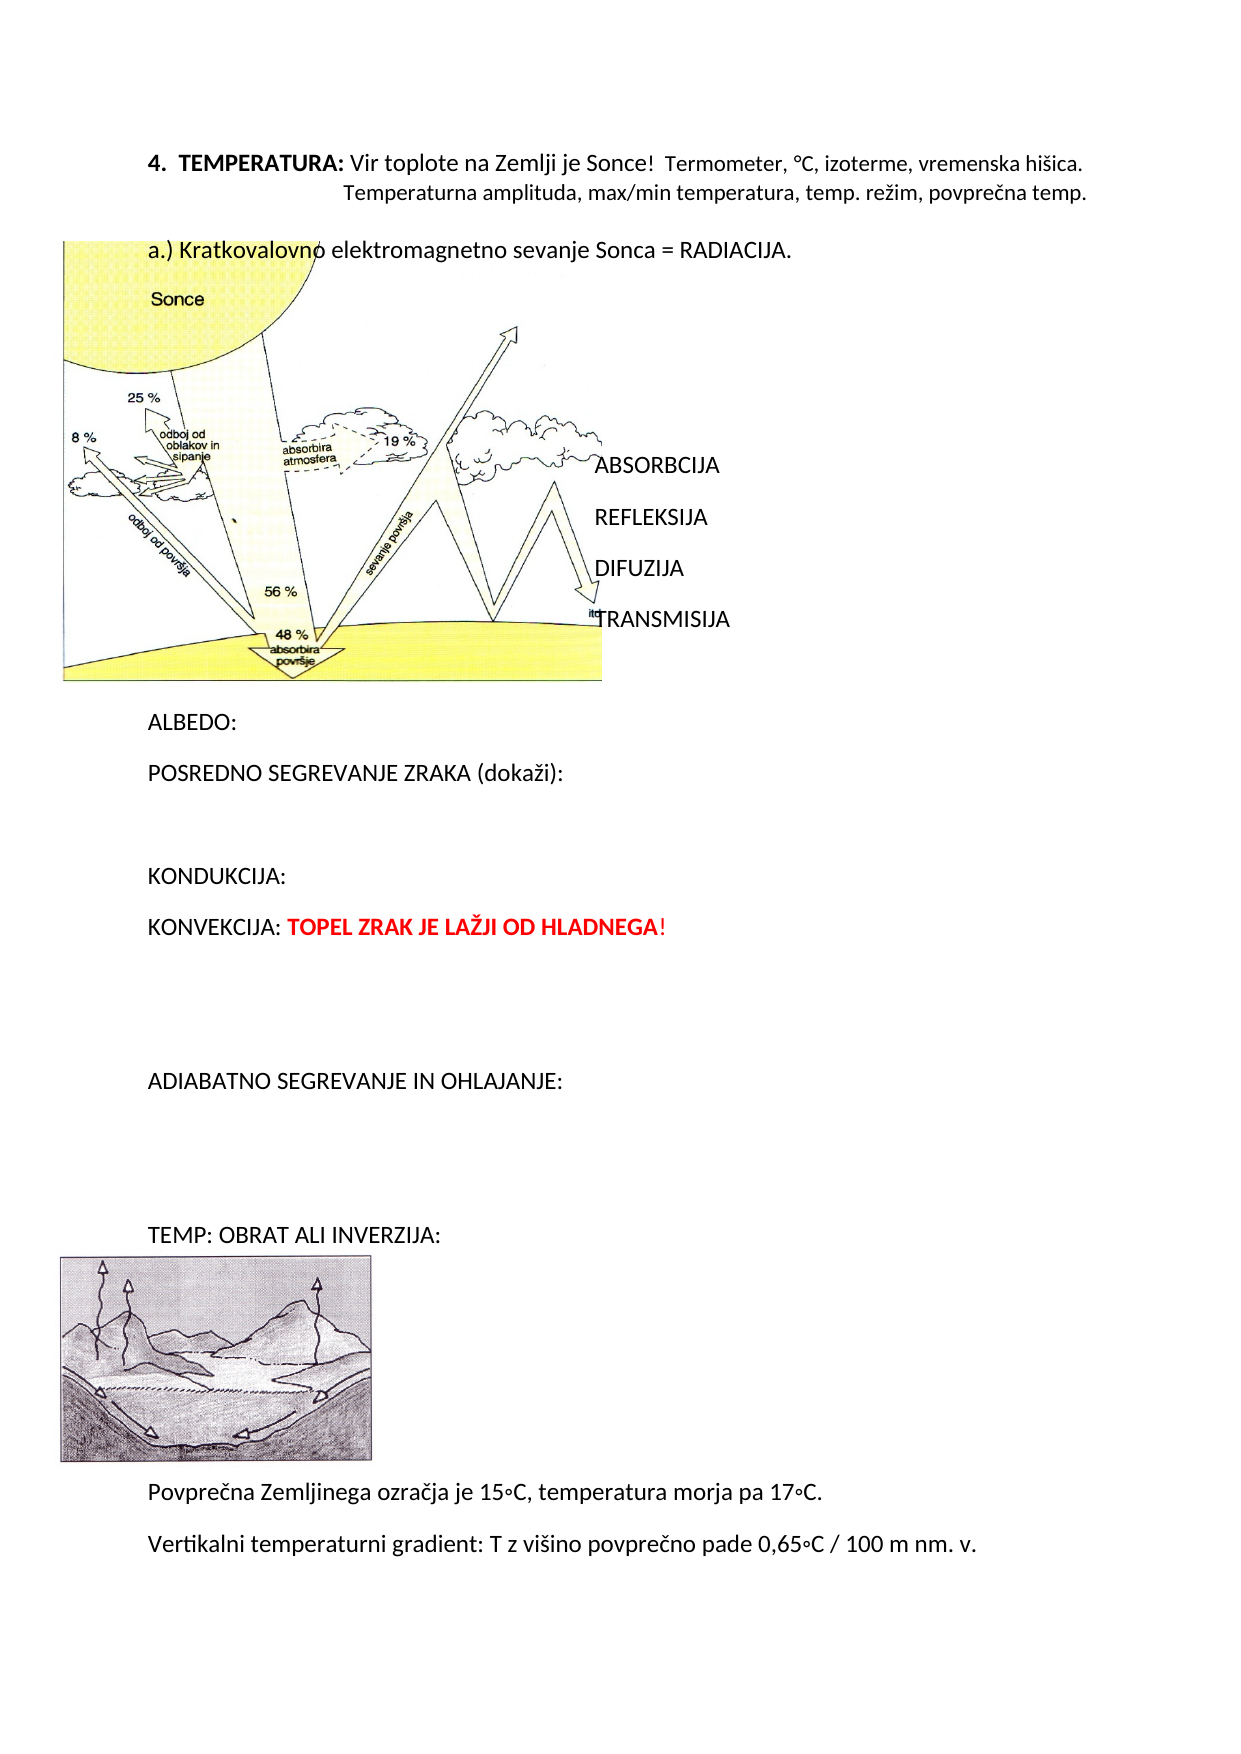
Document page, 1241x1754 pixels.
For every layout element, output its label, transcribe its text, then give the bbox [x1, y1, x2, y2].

picture [53, 241, 602, 683]
text DIFUZIJA [148, 552, 1093, 582]
text ALBEDO: [148, 706, 1093, 737]
text KONVEKCIJA: TOPEL ZRAK JE LAŽJI OD HLADNEGA! [148, 911, 1093, 942]
text ADIABATNO SEGREVANJE IN OHLAJANJE: [148, 1066, 1093, 1096]
text Temperaturna amplituda, max/min temperatura, temp. režim, povprečna temp. [148, 178, 1093, 206]
text Vertikalni temperaturni gradient: T z višino povprečno pade 0,65◦C / 100 m nm. v. [148, 1528, 1093, 1558]
text KONDUKCIJA: [148, 860, 1093, 891]
picture [53, 1248, 376, 1468]
text TRANSMISIJA [148, 603, 1093, 634]
text Povprečna Zemljinega ozračja je 15◦C, temperatura morja pa 17◦C. [148, 1476, 1093, 1507]
text a.) Kratkovalovno elektromagnetno sevanje Sonca = RADIACIJA. [148, 234, 1093, 265]
text POSREDNO SEGREVANJE ZRAKA (dokaži): [148, 757, 1093, 788]
text TEMP: OBRAT ALI INVERZIJA: [148, 1219, 1093, 1250]
text ABSORBCIJA [148, 449, 1093, 480]
text 4. TEMPERATURA: Vir toplote na Zemlji je Sonce! Termometer, °C, izoterme, vremenska hišica. [148, 148, 1093, 178]
text REFLEKSIJA [148, 501, 1093, 531]
